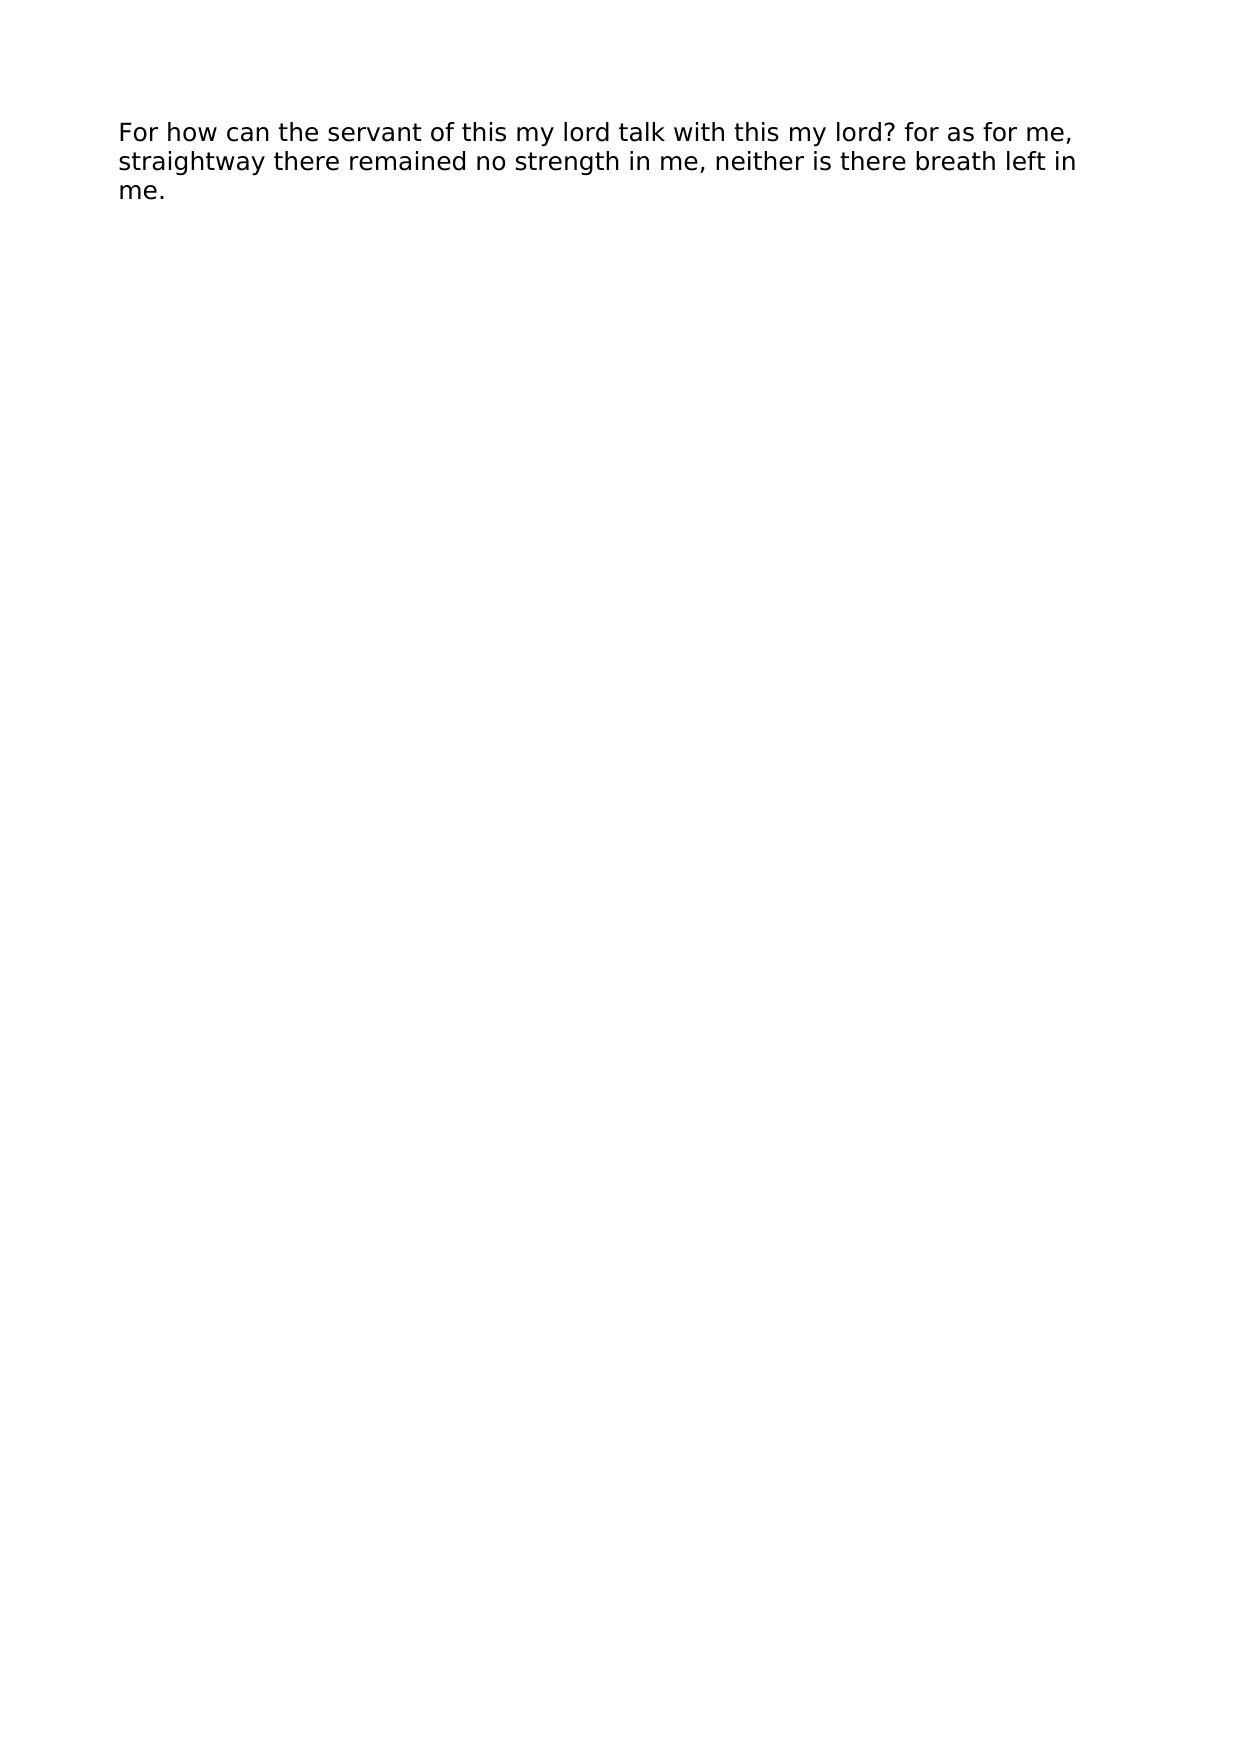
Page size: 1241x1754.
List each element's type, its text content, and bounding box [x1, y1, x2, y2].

text For how can the servant of this my lord talk with this my lord? for as for me, straightway there remained no strength in me, neither is there breath left in me. [118, 118, 1122, 206]
